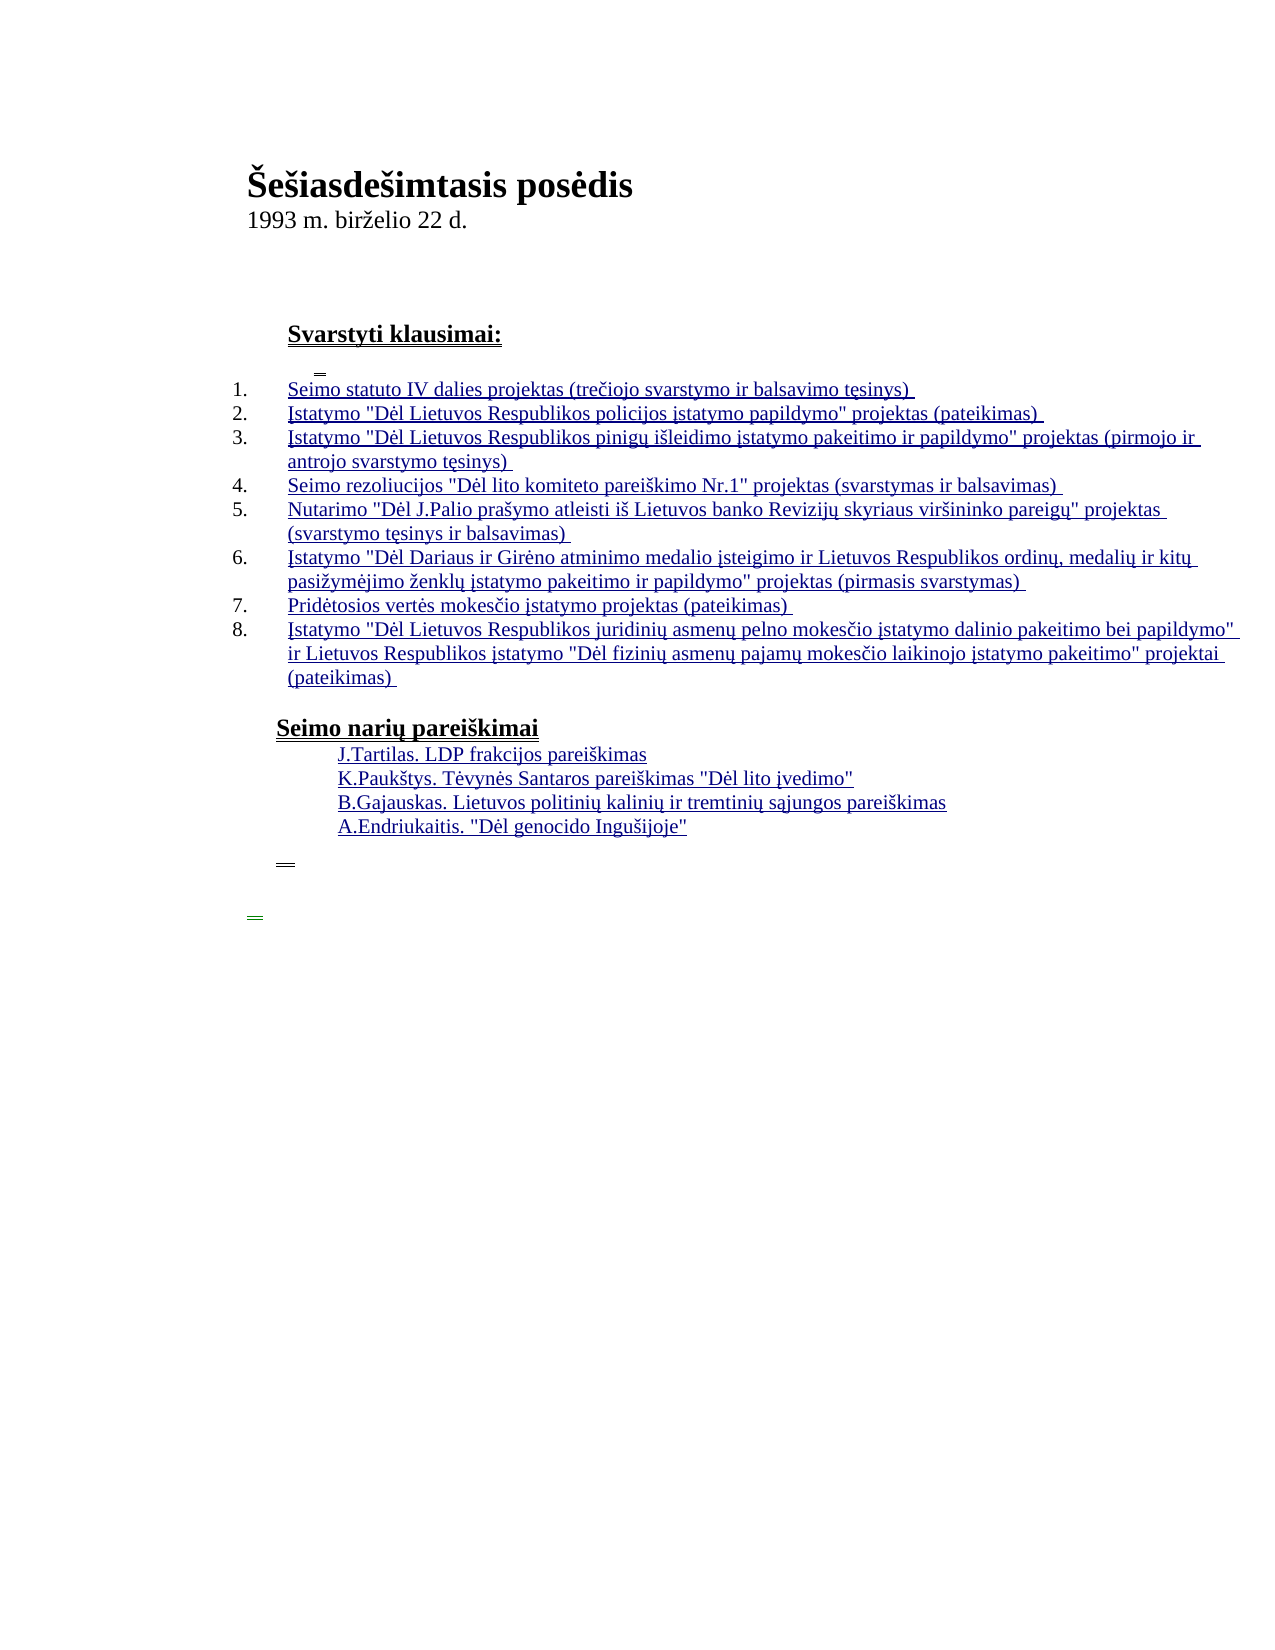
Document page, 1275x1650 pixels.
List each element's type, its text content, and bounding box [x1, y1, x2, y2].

table_cell [188, 401, 273, 425]
text B.Gajauskas. Lietuvos politinių kalinių ir tremtinių sąjungos pareiškimas [337, 790, 1087, 814]
table_cell Įstatymo "Dėl Lietuvos Respublikos policijos įstatymo papildymo" projektas (pateikimas) [273, 401, 1262, 425]
text Šešiasdešimtasis posėdis 1993 m. birželio 22 d. [247, 162, 1087, 234]
table_cell [188, 473, 273, 497]
table_cell [188, 425, 273, 473]
table_cell Įstatymo "Dėl Lietuvos Respublikos pinigų išleidimo įstatymo pakeitimo ir papildymo" projektas (pirmojo ir antrojo svarstymo tęsinys) [273, 425, 1262, 473]
table_cell [188, 617, 273, 689]
table_header [188, 319, 273, 377]
table_cell Seimo rezoliucijos "Dėl lito komiteto pareiškimo Nr.1" projektas (svarstymas ir balsavimas) [273, 473, 1262, 497]
table_cell Įstatymo "Dėl Lietuvos Respublikos juridinių asmenų pelno mokesčio įstatymo dalinio pakeitimo bei papildymo" ir Lietuvos Respublikos įstatymo "Dėl fizinių asmenų pajamų mokesčio laikinojo įstatymo pakeitimo" projektai (pateikimas) [273, 617, 1262, 689]
text K.Paukštys. Tėvynės Santaros pareiškimas "Dėl lito įvedimo" [337, 766, 1087, 790]
text Seimo narių pareiškimai [276, 713, 1087, 742]
table_cell [188, 377, 273, 401]
table_cell Nutarimo "Dėl J.Palio prašymo atleisti iš Lietuvos banko Revizijų skyriaus viršininko pareigų" projektas (svarstymo tęsinys ir balsavimas) [273, 497, 1262, 545]
text A.Endriukaitis. "Dėl genocido Ingušijoje" [337, 814, 1087, 838]
table_cell [188, 545, 273, 593]
table_cell [188, 497, 273, 545]
table_cell Įstatymo "Dėl Dariaus ir Girėno atminimo medalio įsteigimo ir Lietuvos Respublikos ordinų, medalių ir kitų pasižymėjimo ženklų įstatymo pakeitimo ir papildymo" projektas (pirmasis svarstymas) [273, 545, 1262, 593]
table_cell [188, 593, 273, 617]
text J.Tartilas. LDP frakcijos pareiškimas [337, 742, 1087, 766]
table_cell Pridėtosios vertės mokesčio įstatymo projektas (pateikimas) [273, 593, 1262, 617]
table_cell Seimo statuto IV dalies projektas (trečiojo svarstymo ir balsavimo tęsinys) [273, 377, 1262, 401]
table_header Svarstyti klausimai: [273, 319, 1262, 377]
